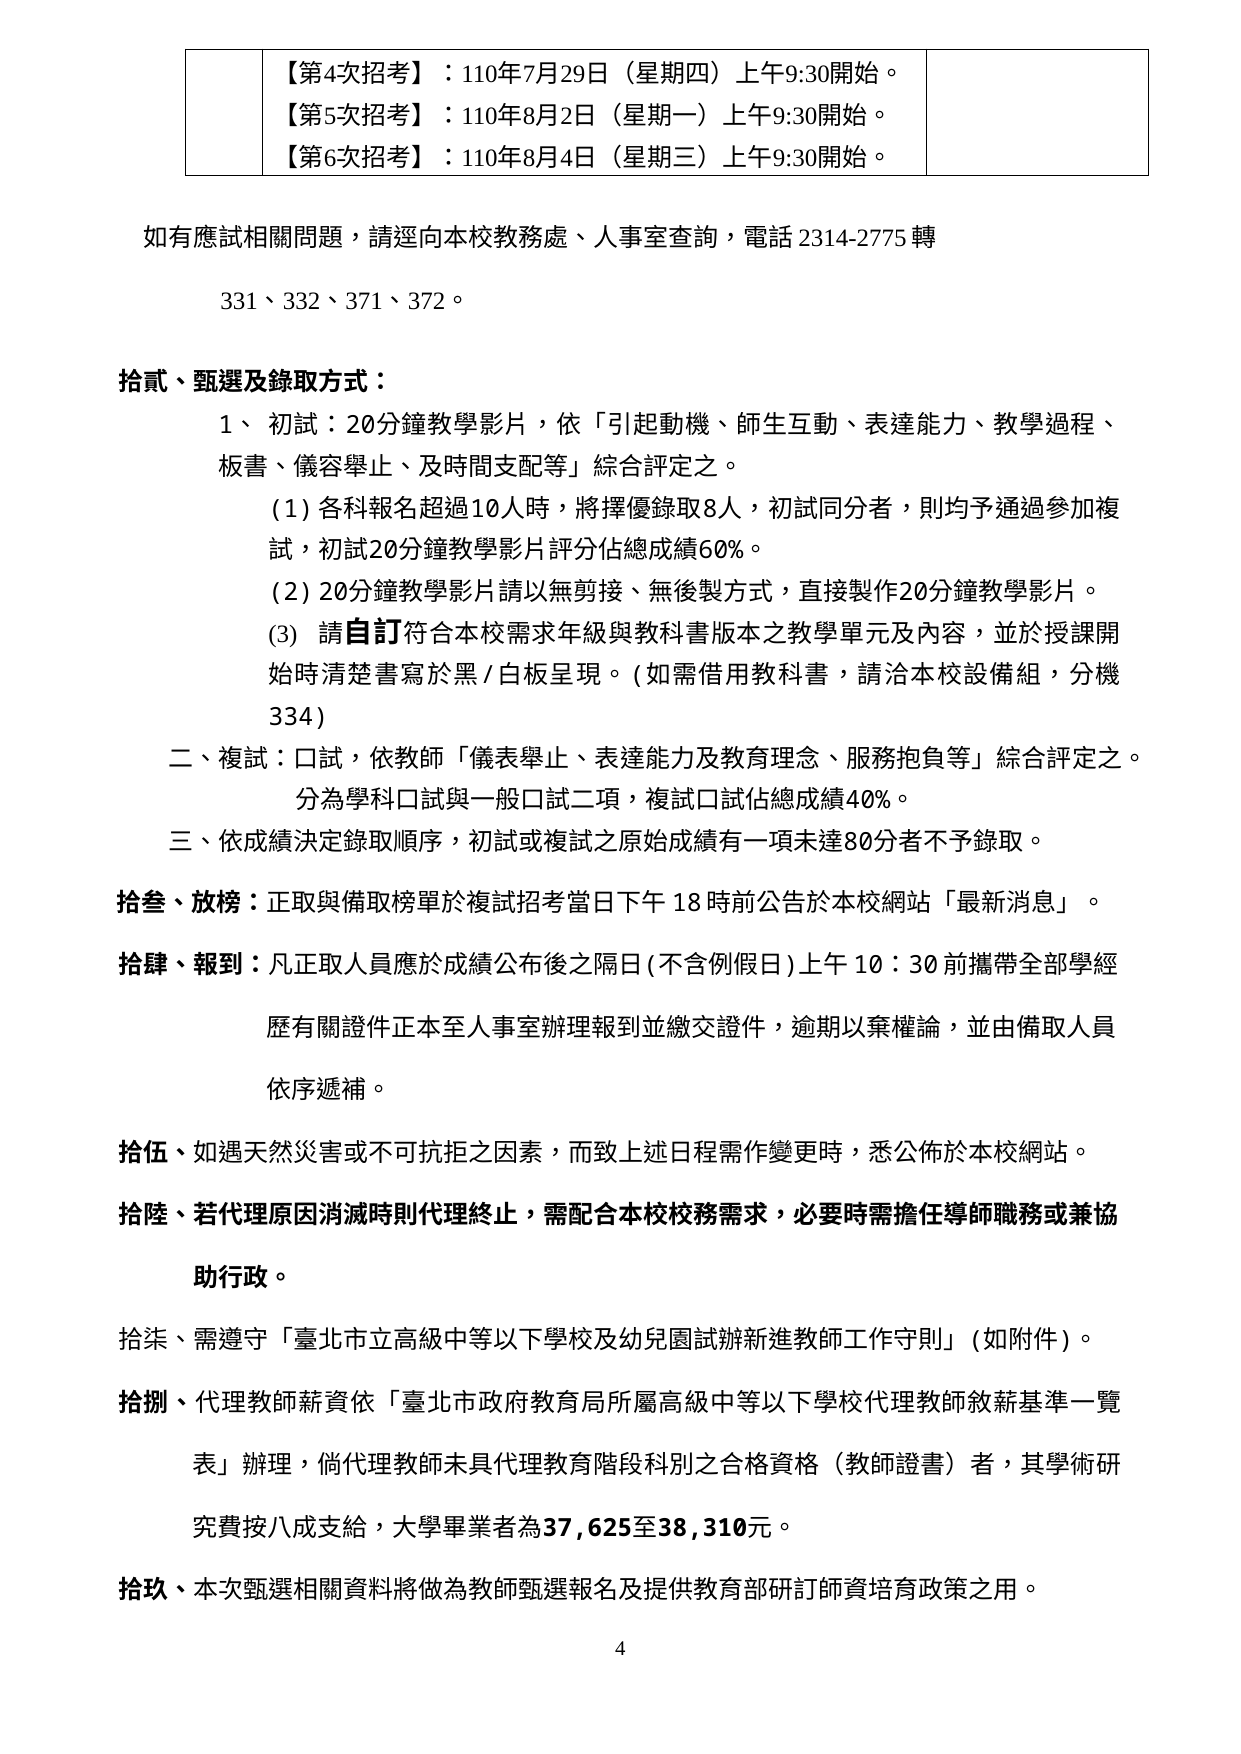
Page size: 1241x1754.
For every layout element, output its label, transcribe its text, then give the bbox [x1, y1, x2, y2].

text 拾肆、報到：凡正取人員應於成績公布後之隔日(不含例假日)上午10：30前攜帶全部學經歷有關證件正本至人事室辦理報到並繳交證件，逾期以棄權論，並由備取人員依序遞補。 [118, 921, 1122, 1109]
list 請自訂符合本校需求年級與教科書版本之教學單元及內容，並於授課開始時清楚書寫於黑/白板呈現。(如需借用教科書，請洽本校設備組，分機334) [268, 609, 1122, 734]
list 各科報名超過10人時，將擇優錄取8人，初試同分者，則均予通過參加複試，初試20分鐘教學影片評分佔總成績60%。 [268, 484, 1122, 567]
text 如有應試相關問題，請逕向本校教務處、人事室查詢，電話2314-2775轉331、332、371、372。 [118, 194, 1122, 319]
text 拾叁、放榜：正取與備取榜單於複試招考當日下午18時前公告於本校網站「最新消息」。 [117, 859, 1122, 921]
text 拾捌、代理教師薪資依「臺北市政府教育局所屬高級中等以下學校代理教師敘薪基準一覽表」辦理，倘代理教師未具代理教育階段科別之合格資格（教師證書）者，其學術研究費按八成支給，大學畢業者為37,625至38,310元。 [118, 1359, 1122, 1546]
table_cell [927, 50, 1148, 174]
text 拾柒、需遵守「臺北市立高級中等以下學校及幼兒園試辦新進教師工作守則」(如附件)。 [118, 1296, 1122, 1359]
text 二、複試：口試，依教師「儀表舉止、表達能力及教育理念、服務抱負等」綜合評定之。分為學科口試與一般口試二項，複試口試佔總成績40%。 [168, 734, 1122, 817]
text 拾玖、本次甄選相關資料將做為教師甄選報名及提供教育部研訂師資培育政策之用。 [118, 1546, 1122, 1609]
table_cell [186, 50, 262, 174]
text 拾伍、如遇天然災害或不可抗拒之因素，而致上述日程需作變更時，悉公佈於本校網站。 [118, 1109, 1122, 1171]
table_cell 【第4次招考】：110年7月29日（星期四）上午9:30開始。 【第5次招考】：110年8月2日（星期一）上午9:30開始。 【第6次招考】：110年8月4日（星期三）上午9:30開始。 [263, 50, 926, 174]
text 拾貳、甄選及錄取方式： [118, 338, 1122, 401]
list 20分鐘教學影片請以無剪接、無後製方式，直接製作20分鐘教學影片。 [268, 567, 1122, 609]
list 初試：20分鐘教學影片，依「引起動機、師生互動、表達能力、教學過程、板書、儀容舉止、及時間支配等」綜合評定之。 [218, 401, 1122, 484]
text 三、依成績決定錄取順序，初試或複試之原始成績有一項未達80分者不予錄取。 [168, 817, 1122, 859]
text 拾陸、若代理原因消滅時則代理終止，需配合本校校務需求，必要時需擔任導師職務或兼協助行政。 [118, 1171, 1122, 1296]
